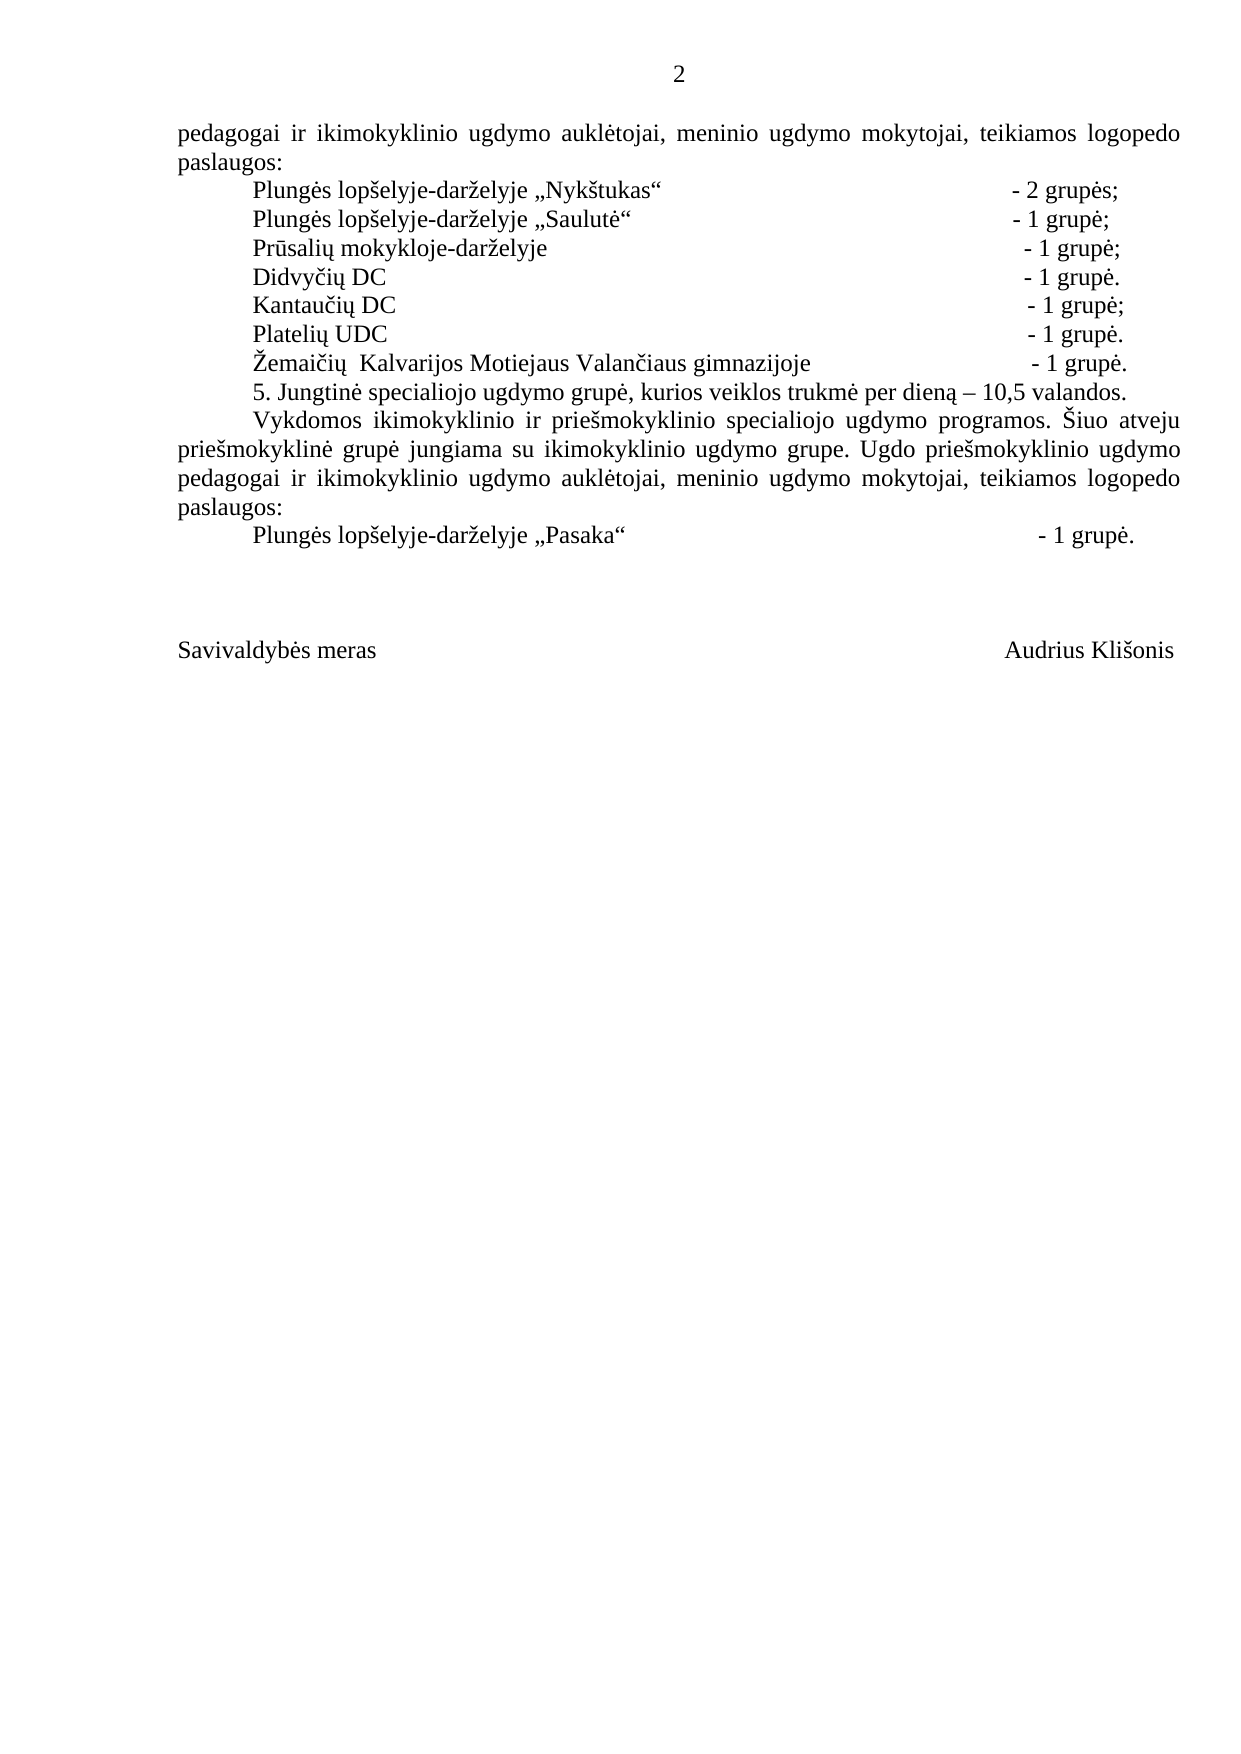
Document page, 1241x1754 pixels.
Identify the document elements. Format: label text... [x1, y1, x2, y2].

text Vykdomos ikimokyklinio ir priešmokyklinio specialiojo ugdymo programos. Šiuo atveju priešmokyklinė grupė jungiama su ikimokyklinio ugdymo grupe. Ugdo priešmokyklinio ugdymo pedagogai ir ikimokyklinio ugdymo auklėtojai, meninio ugdymo mokytojai, teikiamos logopedo paslaugos: [177, 406, 1181, 521]
text 5. Jungtinė specialiojo ugdymo grupė, kurios veiklos trukmė per dieną – 10,5 valandos. [177, 377, 1181, 406]
text Prūsalių mokykloje-darželyje - 1 grupė; [177, 233, 1181, 262]
text Žemaičių Kalvarijos Motiejaus Valančiaus gimnazijoje - 1 grupė. [177, 348, 1181, 377]
text Plungės lopšelyje-darželyje „Saulutė“ - 1 grupė; [177, 204, 1181, 233]
text Platelių UDC - 1 grupė. [177, 319, 1181, 348]
text Savivaldybės meras Audrius Klišonis [177, 636, 1181, 664]
text Plungės lopšelyje-darželyje „Nykštukas“ - 2 grupės; [177, 176, 1181, 204]
text pedagogai ir ikimokyklinio ugdymo auklėtojai, meninio ugdymo mokytojai, teikiamos logopedo paslaugos: [177, 118, 1181, 176]
text Didvyčių DC - 1 grupė. [177, 262, 1181, 291]
text Plungės lopšelyje-darželyje „Pasaka“ - 1 grupė. [177, 521, 1181, 549]
text Kantaučių DC - 1 grupė; [177, 291, 1181, 319]
